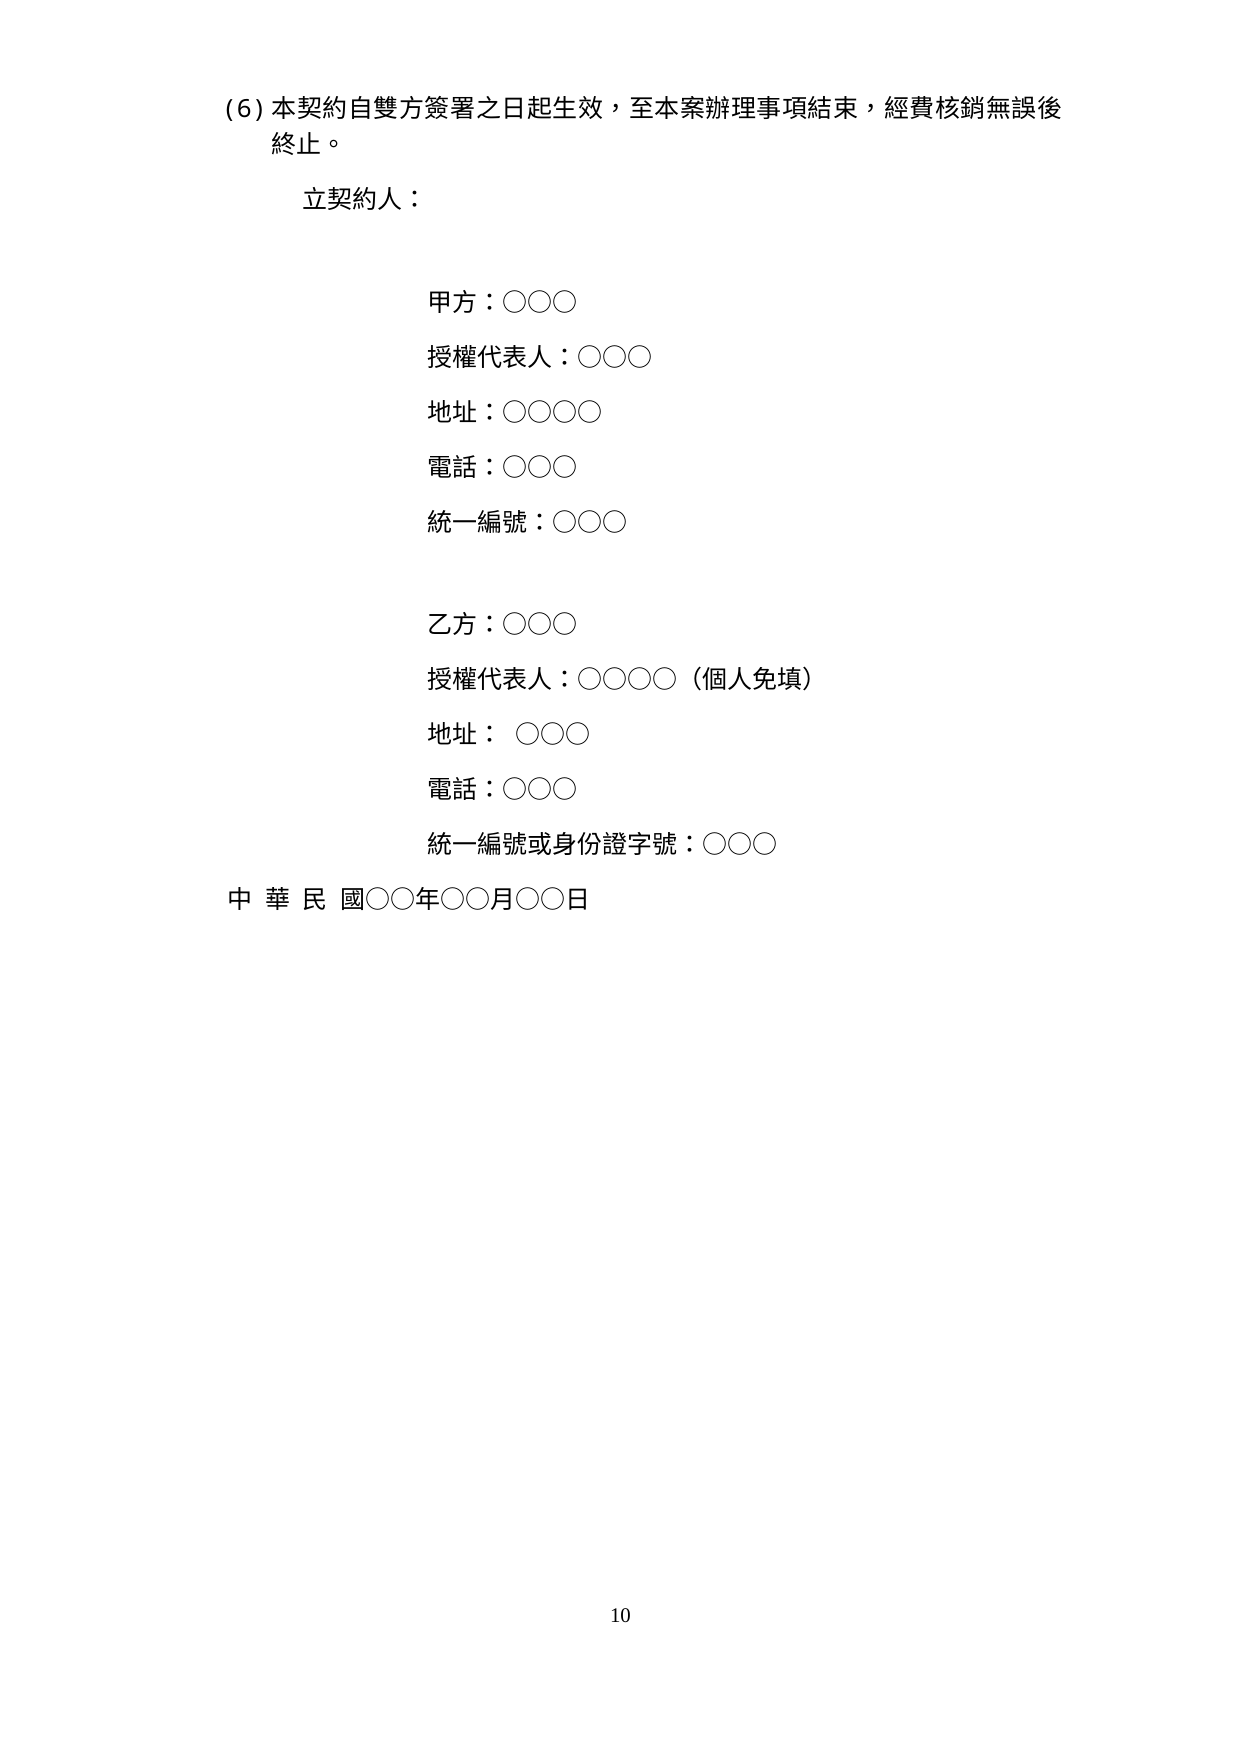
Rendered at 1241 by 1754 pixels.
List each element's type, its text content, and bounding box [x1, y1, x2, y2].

text 統一編號：○○○ [343, 502, 1063, 539]
list 本契約自雙方簽署之日起生效，至本案辦理事項結束，經費核銷無誤後終止。 [222, 89, 1063, 161]
text 中 華 民 國○○年○○月○○日 [177, 880, 1063, 916]
text 電話：○○○ [343, 447, 1063, 484]
text 授權代表人：○○○○（個人免填） [343, 660, 1063, 696]
text 地址： ○○○ [343, 715, 1063, 751]
text 統一編號或身份證字號：○○○ [343, 825, 1063, 861]
text 甲方：○○○ [343, 282, 1063, 319]
text 電話：○○○ [343, 770, 1063, 806]
text 乙方：○○○ [343, 605, 1063, 641]
text 地址：○○○○ [343, 392, 1063, 429]
text 立契約人： [302, 180, 1063, 216]
text 授權代表人：○○○ [343, 337, 1063, 374]
